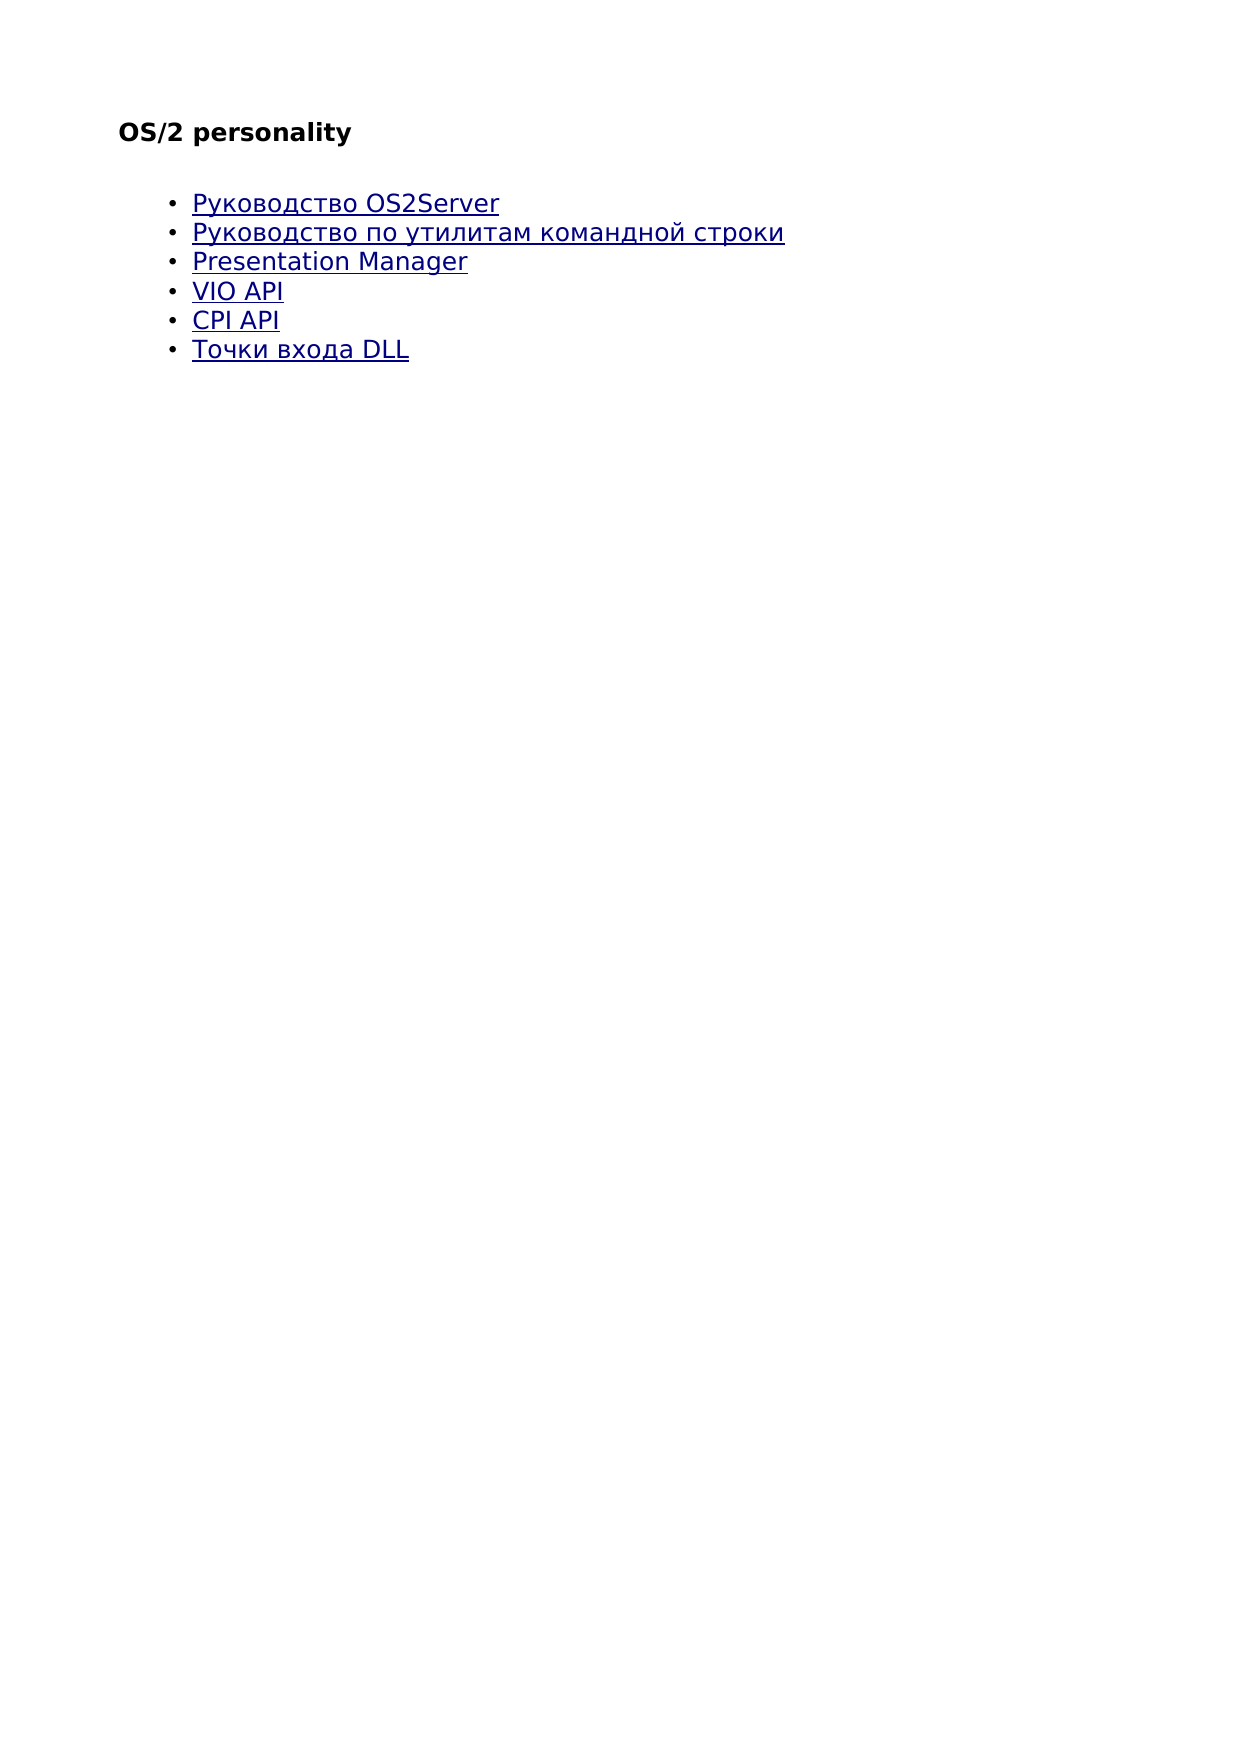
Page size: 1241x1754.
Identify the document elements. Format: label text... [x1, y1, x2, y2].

subtitle OS/2 personality [118, 118, 1122, 147]
list Presentation Manager [177, 248, 1122, 277]
list Руководство OS2Server [177, 189, 1122, 218]
list Руководство по утилитам командной строки [177, 218, 1122, 248]
list CPI API [177, 306, 1122, 335]
list Точки входа DLL [177, 335, 1122, 364]
list VIO API [177, 277, 1122, 306]
